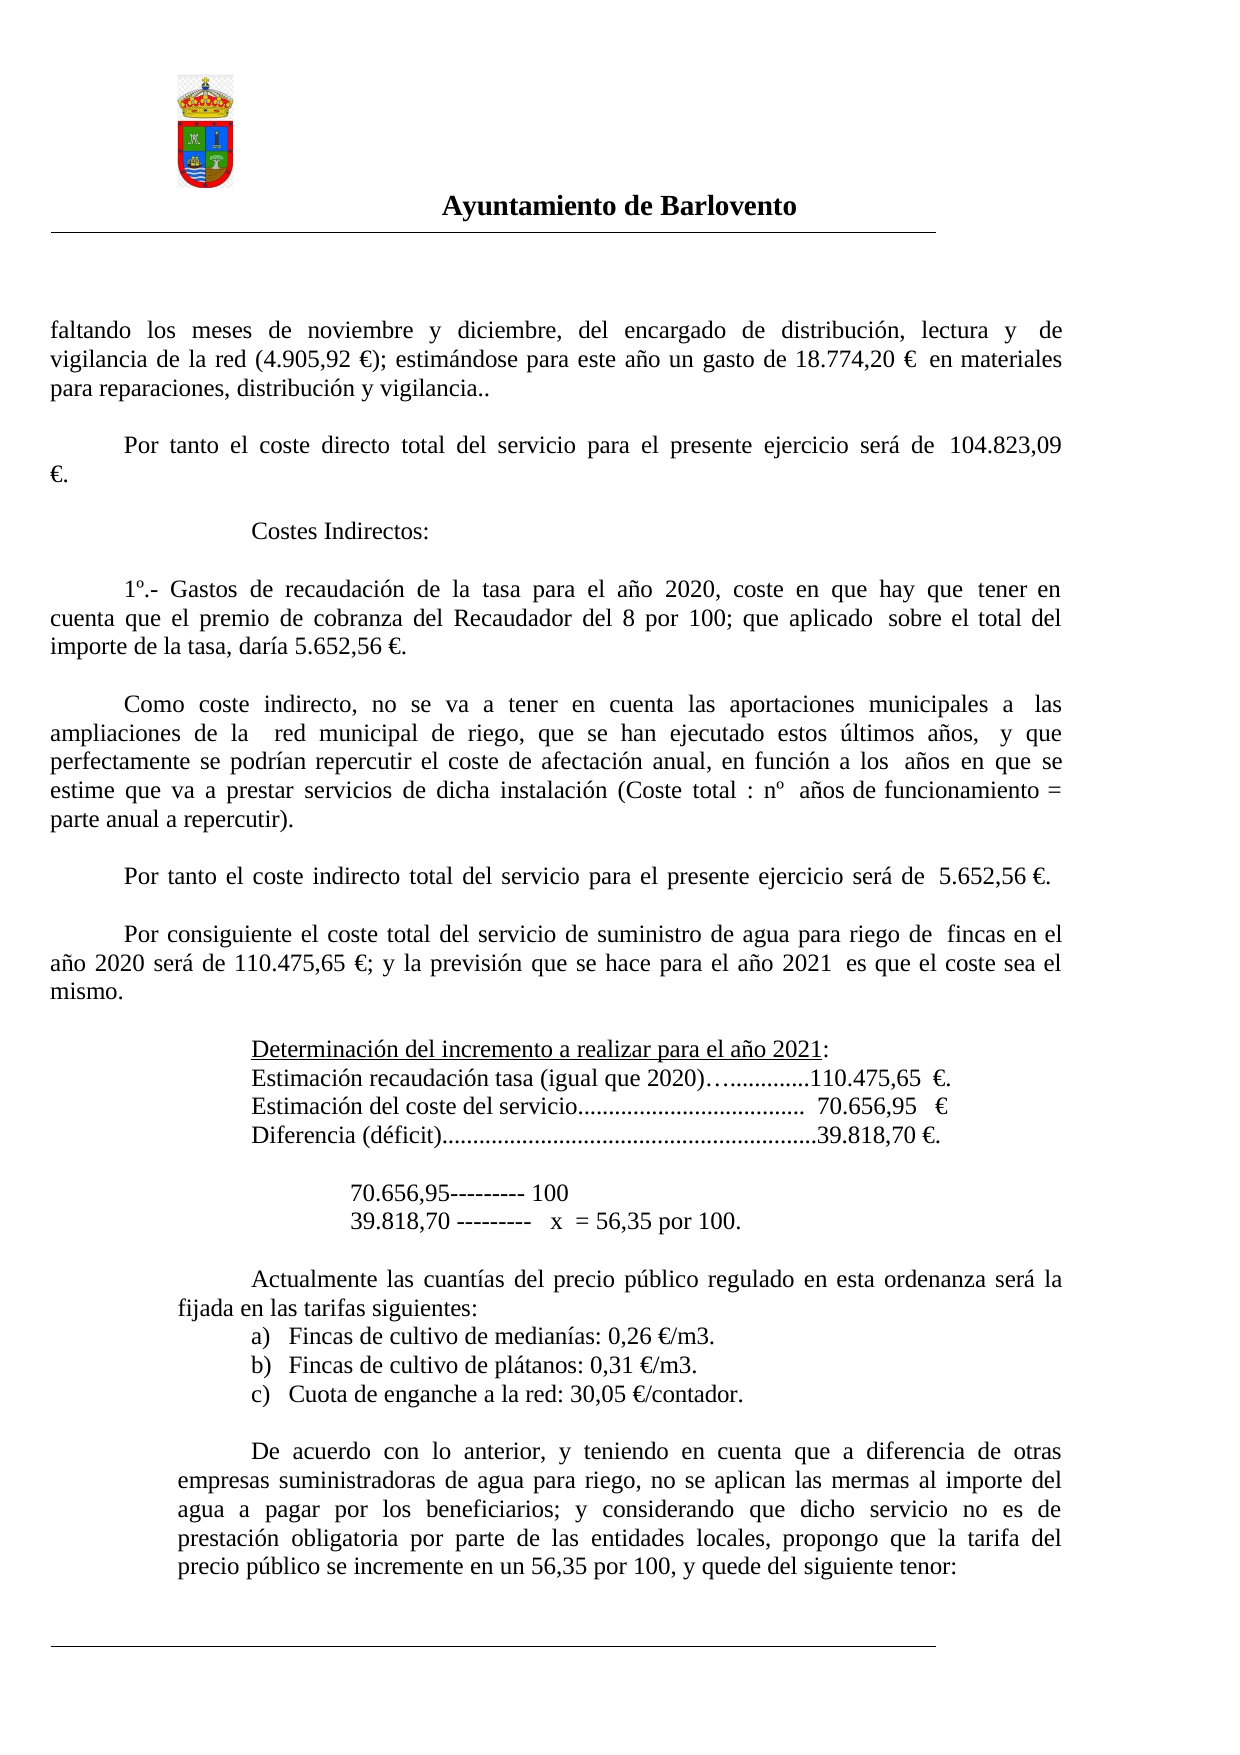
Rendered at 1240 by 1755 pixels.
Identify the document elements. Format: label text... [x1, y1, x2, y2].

text Como coste indirecto, no se va a tener en cuenta las aportaciones municipales a las ampliaciones de la red municipal de riego, que se han ejecutado estos últimos años, y que perfectamente se podrían repercutir el coste de afectación anual, en función a los años en que se estime que va a prestar servicios de dicha instalación (Coste total : nº años de funcionamiento = parte anual a repercutir). [50, 689, 1063, 833]
text faltando los meses de noviembre y diciembre, del encargado de distribución, lectura y de vigilancia de la red (4.905,92 €); estimándose para este año un gasto de 18.774,20 € en materiales para reparaciones, distribución y vigilancia.. [50, 315, 1063, 401]
text 39.818,70 --------- x = 56,35 por 100. [350, 1206, 1196, 1235]
text Por consiguiente el coste total del servicio de suministro de agua para riego de fincas en el año 2020 será de 110.475,65 €; y la previsión que se hace para el año 2021 es que el coste sea el mismo. [50, 919, 1063, 1005]
text Determinación del incremento a realizar para el año 2021: Estimación recaudación tasa (igual que 2020)….............110.475,65 €. Estimación del coste del servicio..................................... 70.656,95 € Diferencia (déficit).............................................................39.818,70 €. [251, 1034, 957, 1149]
text 1º.- Gastos de recaudación de la tasa para el año 2020, coste en que hay que tener en cuenta que el premio de cobranza del Recaudador del 8 por 100; que aplicado sobre el total del importe de la tasa, daría 5.652,56 €. [50, 574, 1062, 660]
text De acuerdo con lo anterior, y teniendo en cuenta que a diferencia de otras empresas suministradoras de agua para riego, no se aplican las mermas al importe del agua a pagar por los beneficiarios; y considerando que dicho servicio no es de prestación obligatoria por parte de las entidades locales, propongo que la tarifa del precio público se incremente en un 56,35 por 100, y quede del siguiente tenor: [177, 1436, 1062, 1580]
list Cuota de enganche a la red: 30,05 €/contador. [251, 1379, 1196, 1408]
text Por tanto el coste directo total del servicio para el presente ejercicio será de 104.823,09 €. [50, 430, 1062, 488]
text 70.656,95--------- 100 [350, 1178, 1196, 1206]
text Actualmente las cuantías del precio público regulado en esta ordenanza será la fijada en las tarifas siguientes: [177, 1264, 1063, 1321]
text Costes Indirectos: [251, 516, 1196, 545]
list Fincas de cultivo de medianías: 0,26 €/m3. [251, 1321, 1196, 1350]
text Por tanto el coste indirecto total del servicio para el presente ejercicio será de 5.652,56 €. [50, 861, 1062, 890]
list Fincas de cultivo de plátanos: 0,31 €/m3. [251, 1350, 1196, 1379]
